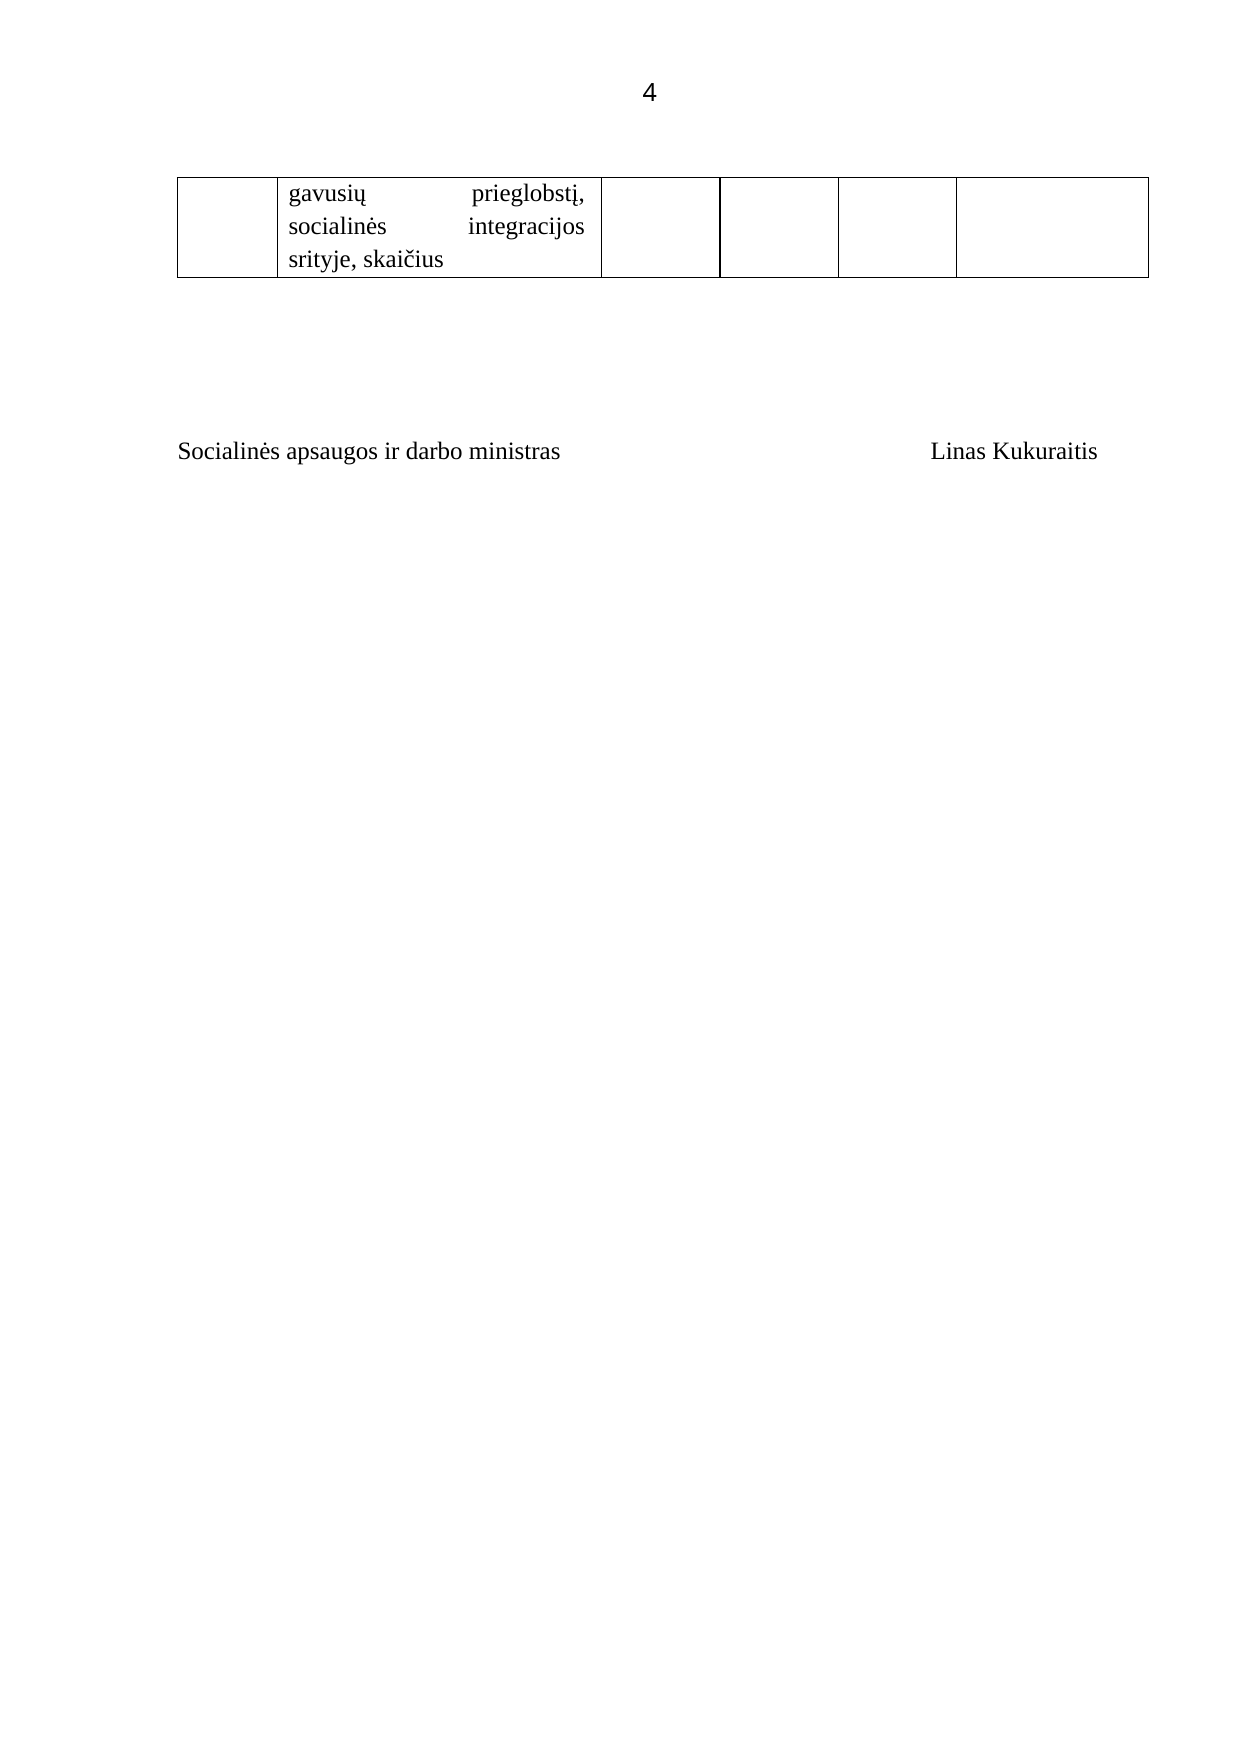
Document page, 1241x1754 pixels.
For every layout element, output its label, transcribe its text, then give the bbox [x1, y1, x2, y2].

table_header [178, 178, 277, 277]
table_header [602, 178, 719, 277]
table_header gavusių prieglobstį, socialinės integracijos srityje, skaičius [278, 178, 601, 277]
text Socialinės apsaugos ir darbo ministras Linas Kukuraitis [177, 436, 1122, 465]
table_header [957, 178, 1148, 277]
table_header [839, 178, 956, 277]
table_header [721, 178, 838, 277]
